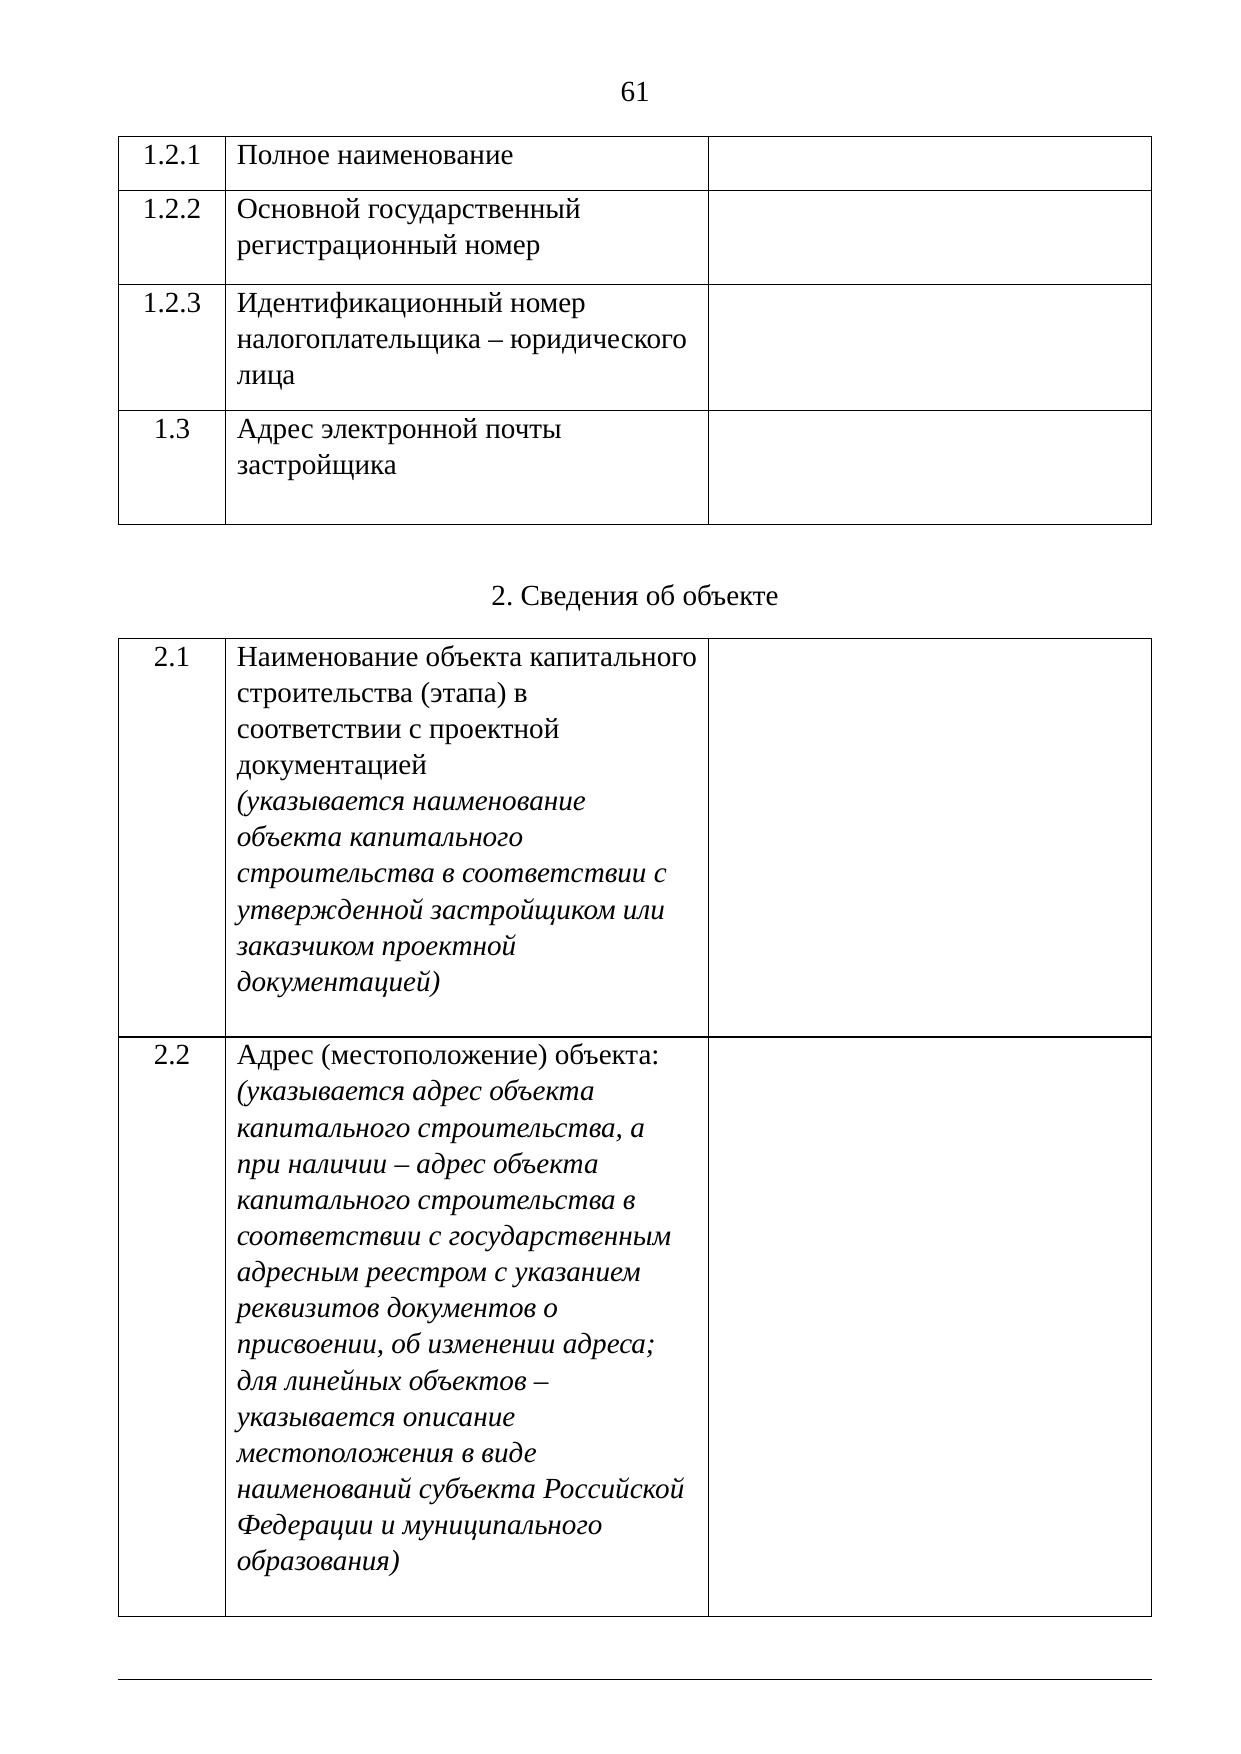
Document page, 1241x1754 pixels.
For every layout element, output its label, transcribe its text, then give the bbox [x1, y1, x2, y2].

table_cell [709, 639, 1151, 1036]
table_cell [709, 137, 1151, 190]
table_cell Идентификационный номер налогоплательщика – юридического лица [226, 285, 708, 410]
table_cell [709, 191, 1151, 284]
table_cell 1.2.1 [119, 137, 225, 190]
table_cell [709, 411, 1151, 524]
table_cell 2.1 [119, 639, 225, 1036]
table_cell 2.2 [119, 1038, 225, 1616]
table_cell [118, 1617, 1152, 1679]
table_cell Полное наименование [226, 137, 708, 190]
table_cell Наименование объекта капитального строительства (этапа) в соответствии с проектной документацией (указывается наименование объекта капитального строительства в соответствии с утвержденной застройщиком или заказчиком проектной документацией) [226, 639, 708, 1036]
table_cell Основной государственный регистрационный номер [226, 191, 708, 284]
table_cell [709, 285, 1151, 410]
table_cell 1.3 [119, 411, 225, 524]
table_cell Адрес (местоположение) объекта: (указывается адрес объекта капитального строительства, а при наличии – адрес объекта капитального строительства в соответствии с государственным адресным реестром с указанием реквизитов документов о присвоении, об изменении адреса; для линейных объектов – указывается описание местоположения в виде наименований субъекта Российской Федерации и муниципального образования) [226, 1038, 708, 1616]
table_cell 1.2.3 [119, 285, 225, 410]
table_cell [709, 1038, 1151, 1616]
table_cell Адрес электронной почты застройщика [226, 411, 708, 524]
table_cell 2. Сведения об объекте [118, 525, 1152, 638]
table_cell 1.2.2 [119, 191, 225, 284]
